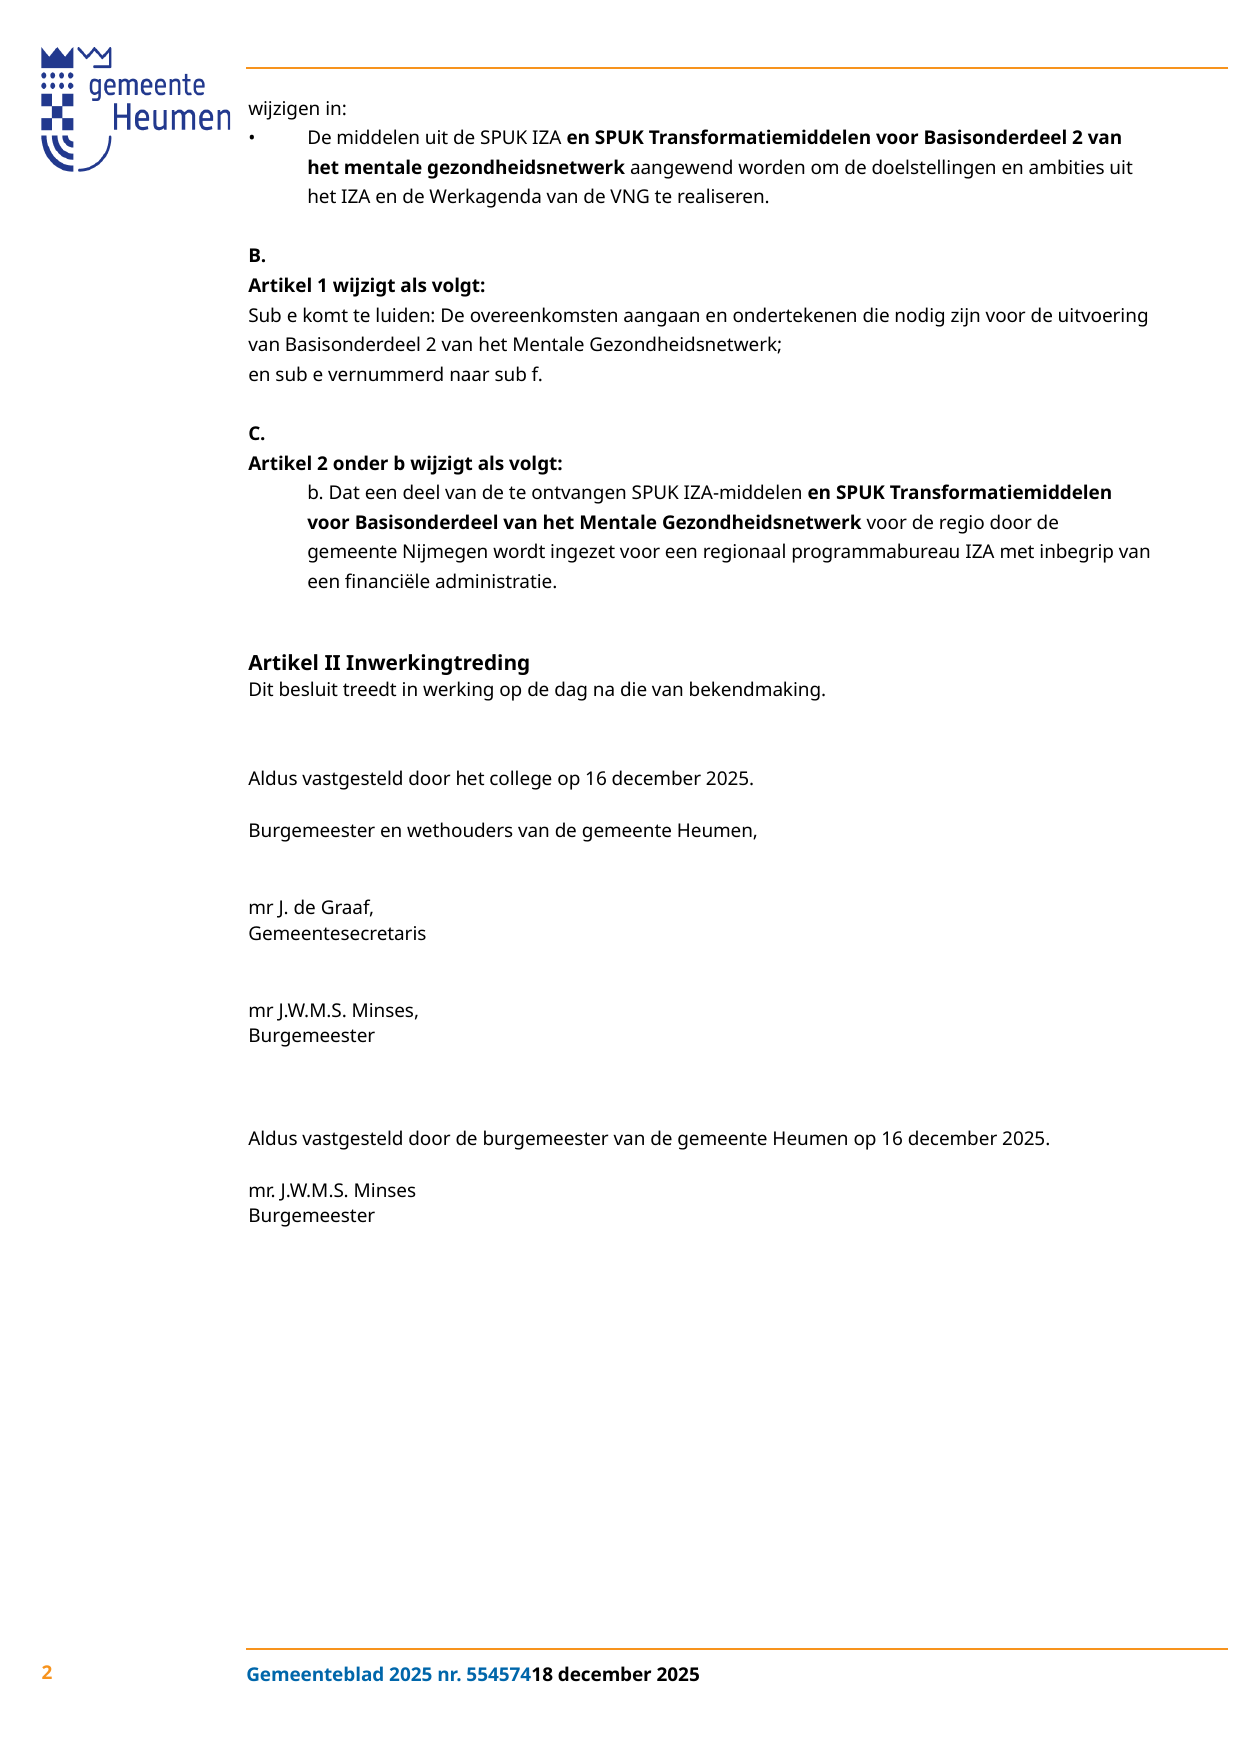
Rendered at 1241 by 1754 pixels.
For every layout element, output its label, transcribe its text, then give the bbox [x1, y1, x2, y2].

text C. [248, 420, 1152, 446]
text Artikel 1 wijzigt als volgt: [248, 272, 1152, 298]
text Dit besluit treedt in werking op de dag na die van bekendmaking. [248, 677, 1152, 702]
text Burgemeester en wethouders van de gemeente Heumen, [248, 817, 1152, 842]
text Gemeentesecretaris [248, 920, 1152, 945]
text Aldus vastgesteld door de burgemeester van de gemeente Heumen op 16 december 2025. [248, 1126, 1152, 1151]
list b. Dat een deel van de te ontvangen SPUK IZA-middelen en SPUK Transformatiemiddelen voor Basisonderdeel van het Mentale Gezondheidsnetwerk voor de regio door de gemeente Nijmegen wordt ingezet voor een regionaal programmabureau IZA met inbegrip van een financiële administratie. [248, 479, 1152, 594]
text Sub e komt te luiden: De overeenkomsten aangaan en ondertekenen die nodig zijn voor de uitvoering van Basisonderdeel 2 van het Mentale Gezondheidsnetwerk; [248, 302, 1152, 357]
list De middelen uit de SPUK IZA en SPUK Transformatiemiddelen voor Basisonderdeel 2 van het mentale gezondheidsnetwerk aangewend worden om de doelstellingen en ambities uit het IZA en de Werkagenda van de VNG te realiseren. [248, 124, 1152, 209]
picture [41, 47, 231, 172]
text Artikel II Inwerkingtreding [248, 648, 1152, 677]
text mr. J.W.M.S. Minses [248, 1177, 1152, 1203]
text en sub e vernummerd naar sub f. [248, 361, 1152, 387]
text Artikel 2 onder b wijzigt als volgt: [248, 450, 1152, 476]
text wijzigen in: [248, 95, 1152, 121]
text Aldus vastgesteld door het college op 16 december 2025. [248, 765, 1152, 791]
text mr J.W.M.S. Minses, [248, 997, 1152, 1023]
text B. [248, 243, 1152, 268]
text mr J. de Graaf, [248, 894, 1152, 920]
text Burgemeester [248, 1023, 1152, 1048]
text Burgemeester [248, 1203, 1152, 1228]
